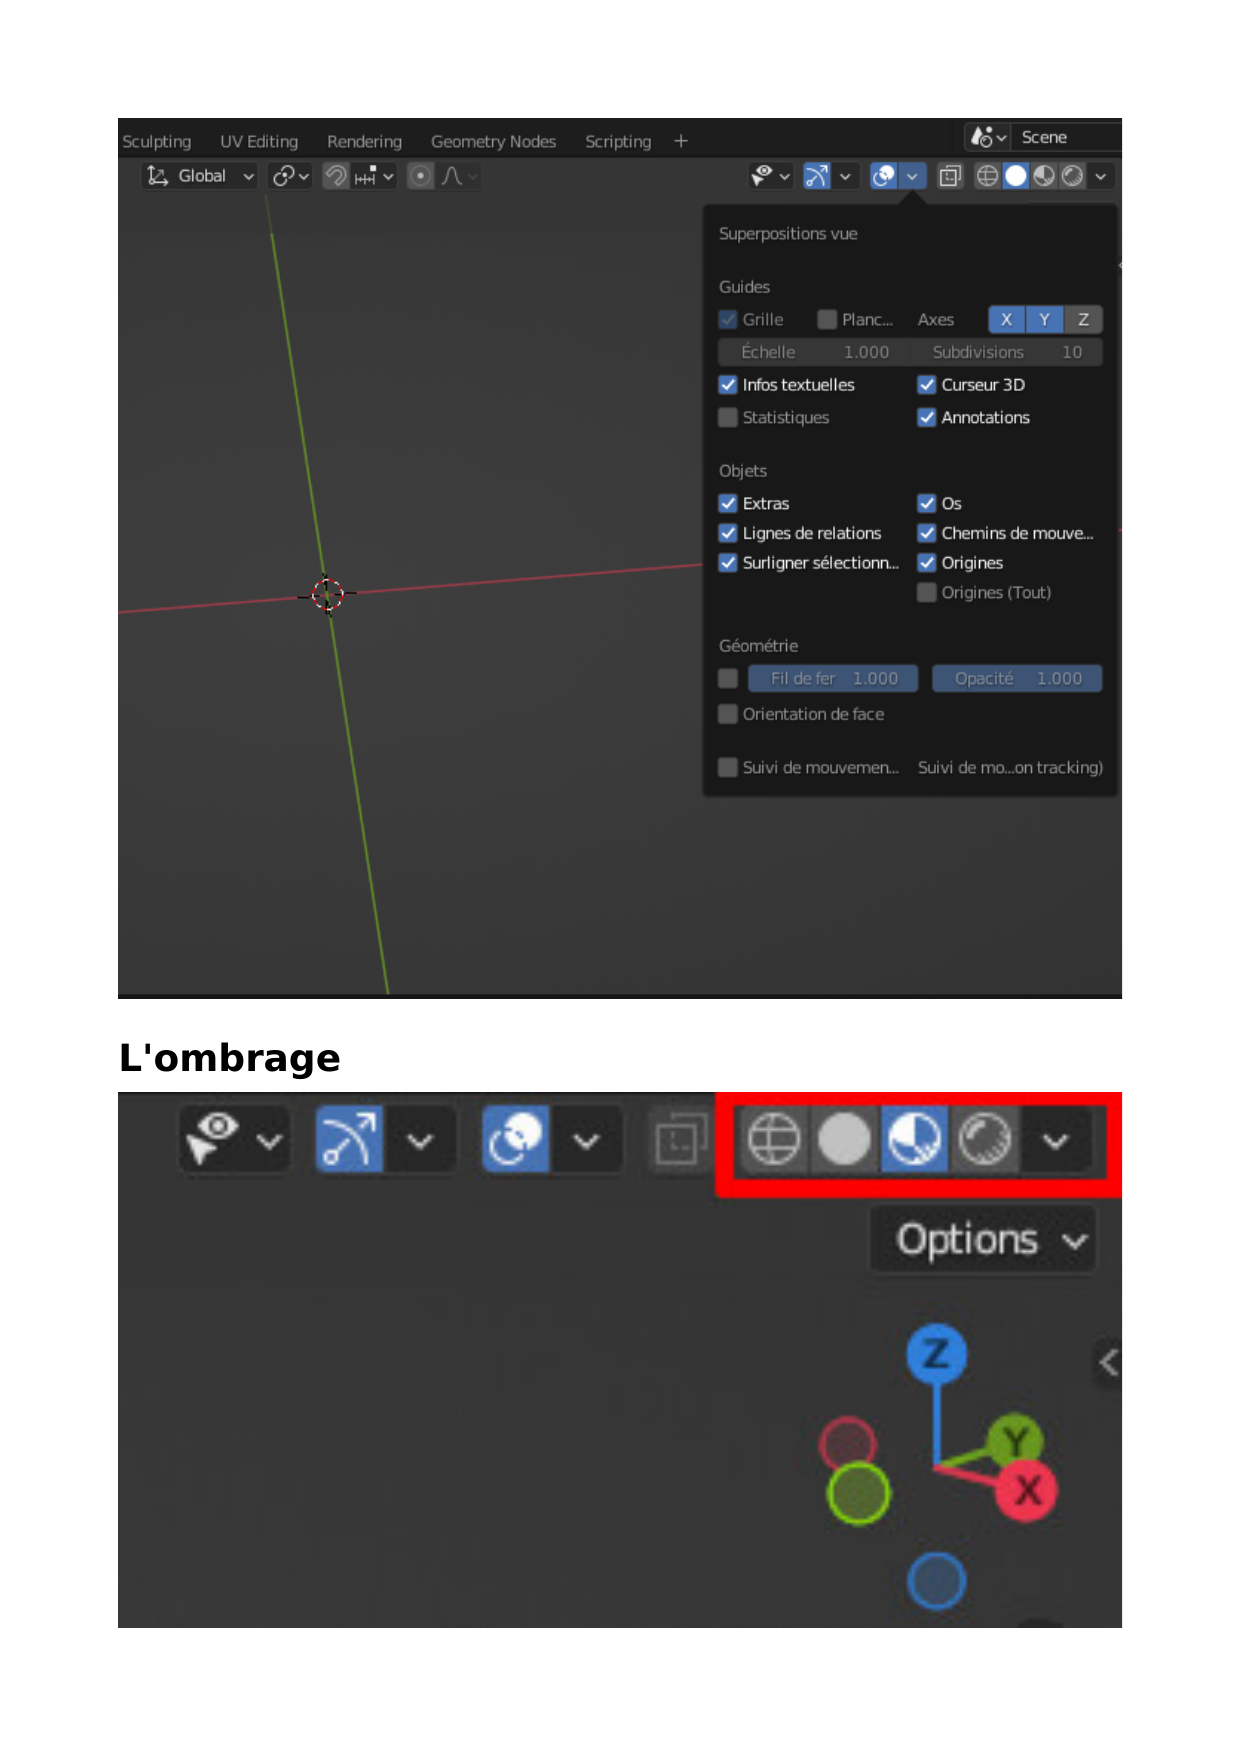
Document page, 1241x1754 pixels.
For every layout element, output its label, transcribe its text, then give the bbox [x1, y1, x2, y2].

picture [118, 1092, 1123, 1628]
picture [118, 118, 1123, 999]
subtitle L'ombrage [118, 1036, 1122, 1080]
